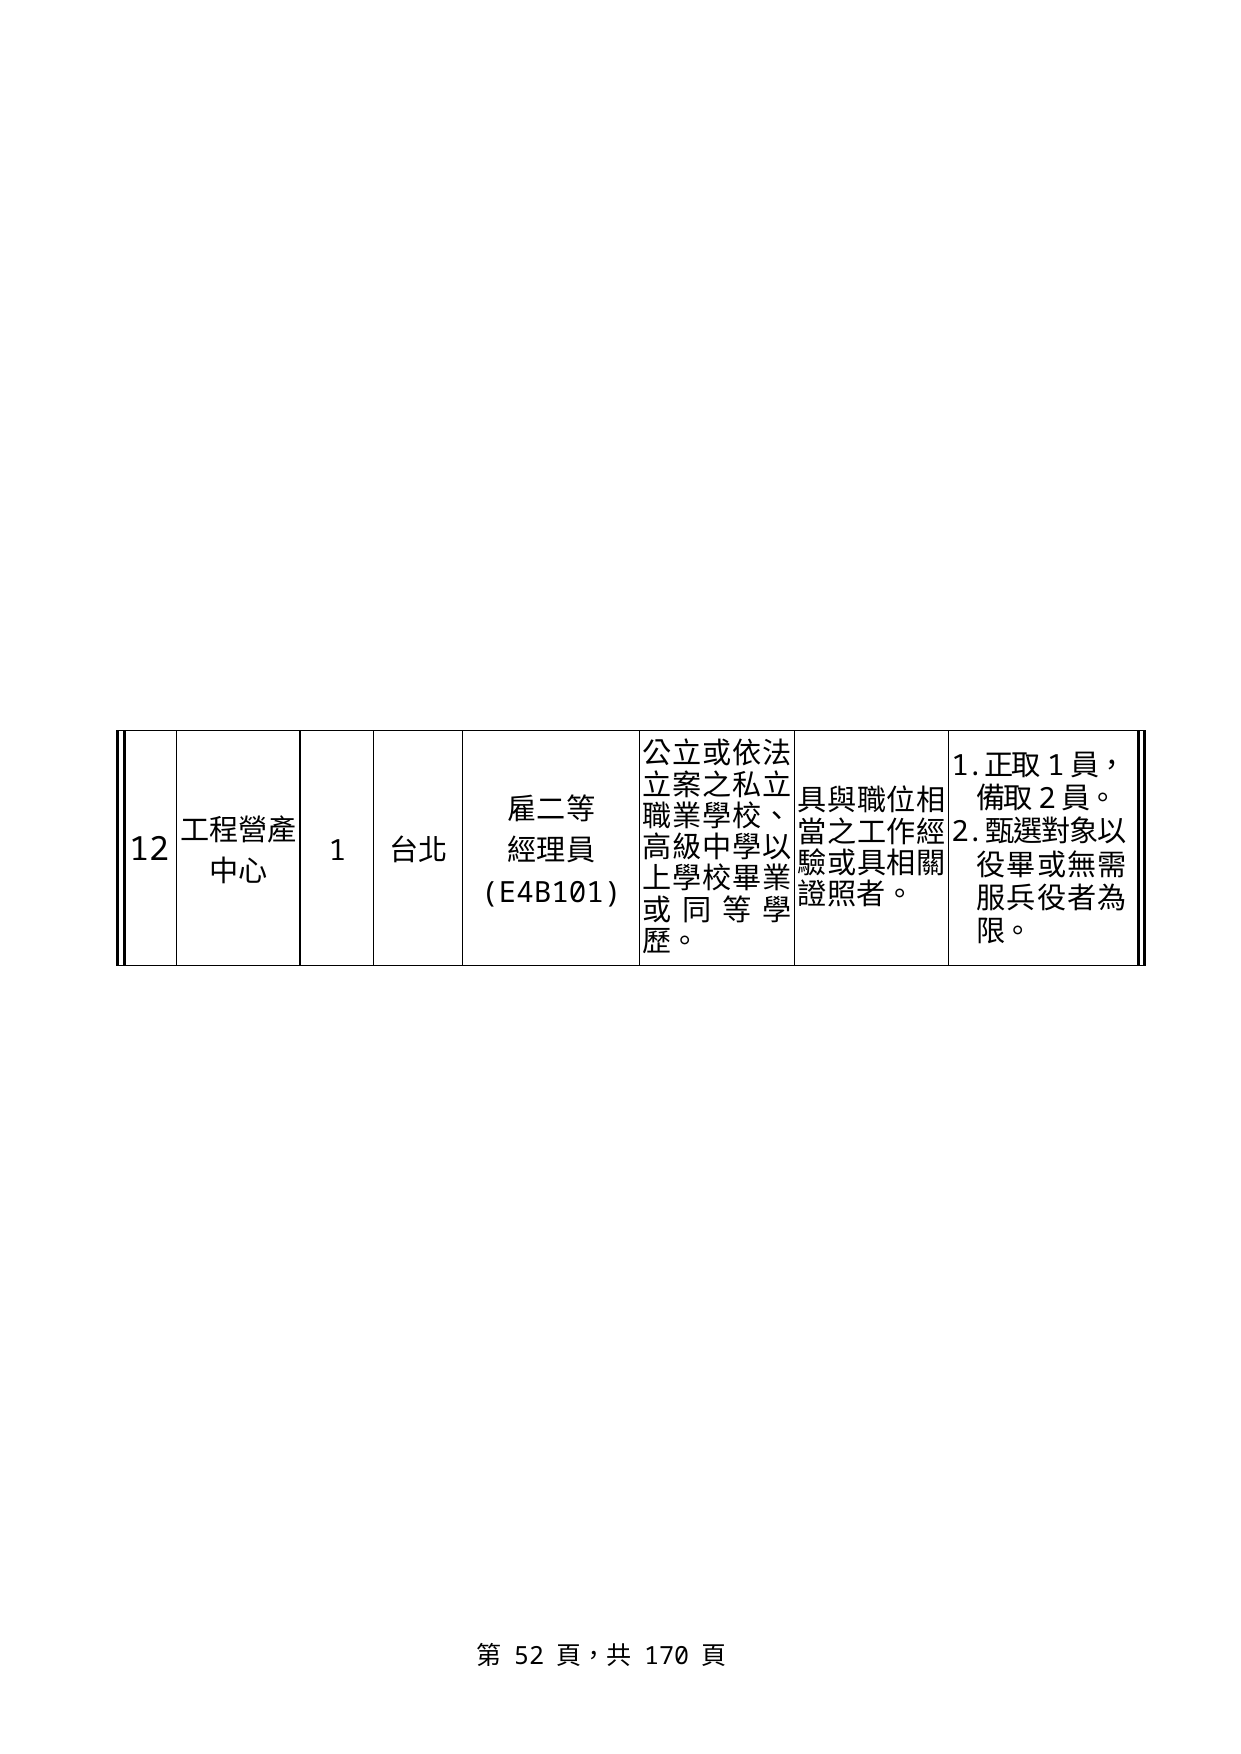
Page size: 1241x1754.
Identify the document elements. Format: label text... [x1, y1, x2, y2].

table_cell 雇二等 經理員(E4B101) [463, 731, 639, 965]
table_cell 具與職位相當之工作經驗或具相關證照者。 [795, 731, 948, 965]
table_cell 1.正取1員，備取2員。 2.甄選對象以役畢或無需服兵役者為限。 [949, 731, 1137, 965]
table_cell 12 [126, 731, 176, 965]
table_cell 台北 [374, 731, 462, 965]
table_cell 工程營產中心 [177, 731, 299, 965]
table_cell 公立或依法立案之私立職業學校、高級中學以上學校畢業或同等學歷。 [640, 731, 794, 965]
table_cell 1 [301, 731, 373, 965]
